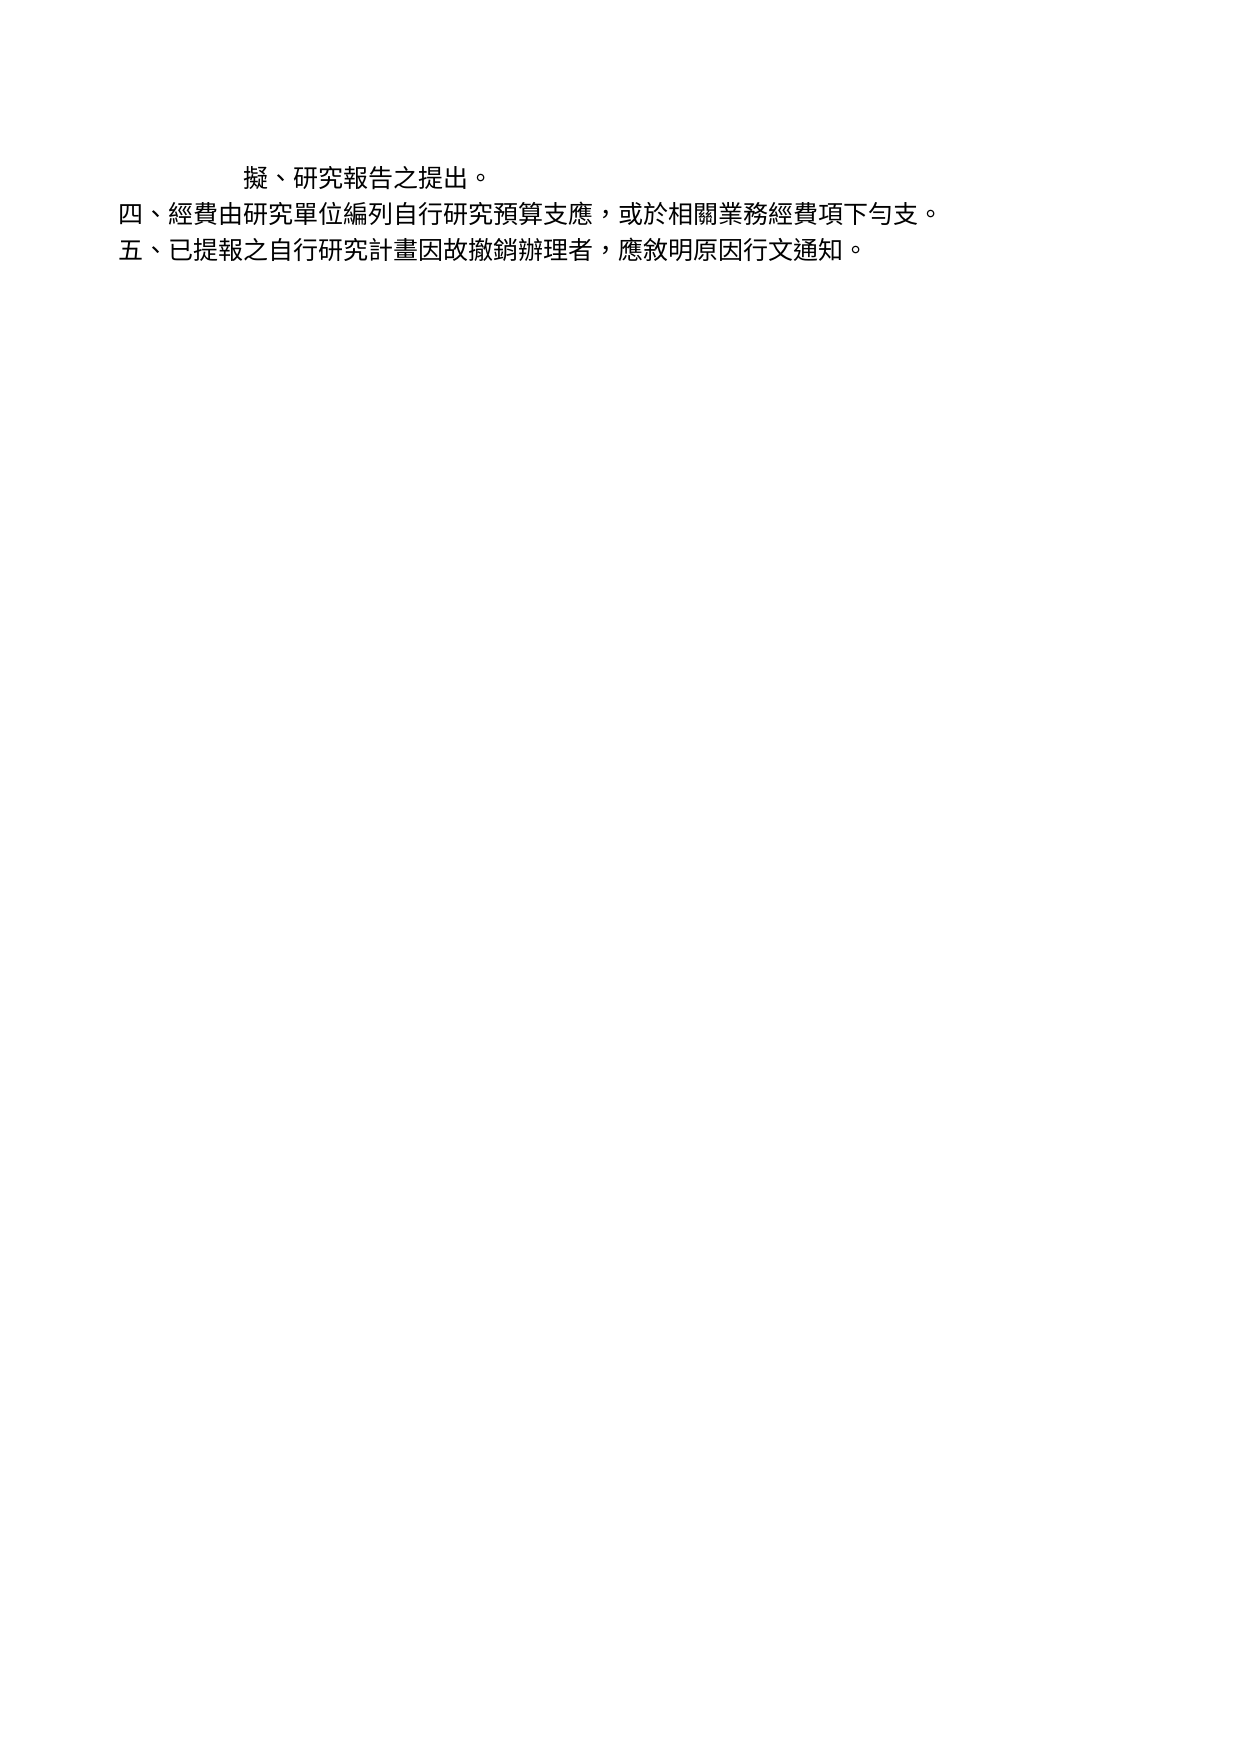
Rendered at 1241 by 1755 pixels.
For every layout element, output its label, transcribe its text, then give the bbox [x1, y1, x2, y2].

text 四、經費由研究單位編列自行研究預算支應，或於相關業務經費項下勻支。 [118, 194, 1122, 231]
text 五、已提報之自行研究計畫因故撤銷辦理者，應敘明原因行文通知。 [118, 231, 1122, 267]
text 擬、研究報告之提出。 [118, 158, 1122, 194]
